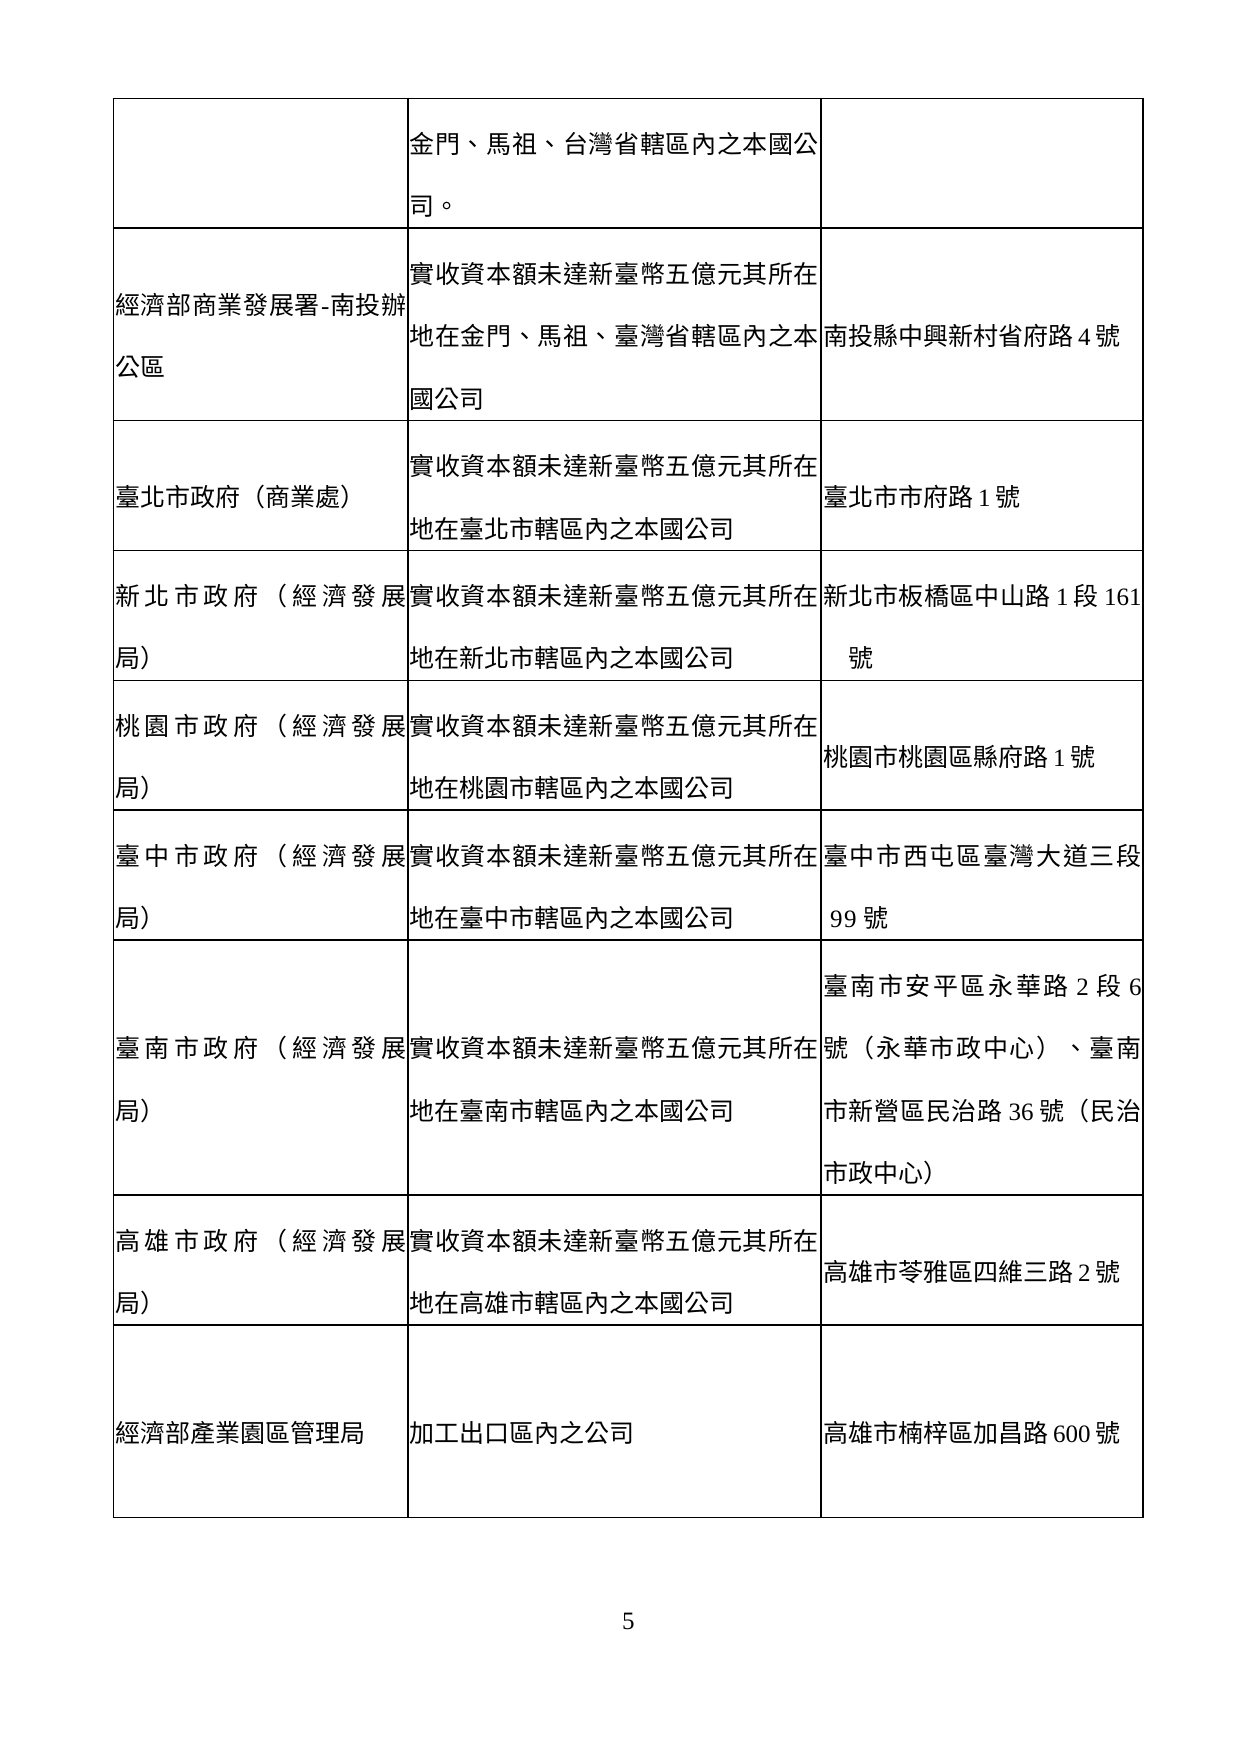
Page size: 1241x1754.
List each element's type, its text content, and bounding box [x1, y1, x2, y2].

table_cell 新北市板橋區中山路1段161號 [822, 551, 1142, 679]
table_cell 臺北市政府（商業處） [114, 421, 407, 549]
table_cell 臺中市政府（經濟發展局） [114, 811, 407, 939]
table_cell 經濟部產業園區管理局 [114, 1326, 407, 1516]
table_cell 實收資本額未達新臺幣五億元其所在地在金門、馬祖、臺灣省轄區內之本國公司 [409, 229, 820, 420]
table_cell 桃園市桃園區縣府路1號 [822, 681, 1142, 809]
table_cell 經濟部商業發展署-南投辦公區 [114, 229, 407, 420]
table_cell 臺南市政府（經濟發展局） [114, 941, 407, 1194]
table_cell 臺北市市府路1號 [822, 421, 1142, 549]
table_cell 實收資本額未達新臺幣五億元其所在地在高雄市轄區內之本國公司 [409, 1196, 820, 1324]
table_cell [822, 99, 1142, 227]
table_cell 臺南市安平區永華路2段6號（永華市政中心）、臺南市新營區民治路36號（民治市政中心） [822, 941, 1142, 1194]
table_cell 高雄市苓雅區四維三路2號 [822, 1196, 1142, 1324]
table_cell 加工出口區內之公司 [409, 1326, 820, 1516]
table_cell 南投縣中興新村省府路4號 [822, 229, 1142, 420]
table_cell 新北市政府（經濟發展局） [114, 551, 407, 679]
table_cell 金門、馬祖、台灣省轄區內之本國公司。 [409, 99, 820, 227]
table_cell 實收資本額未達新臺幣五億元其所在地在新北市轄區內之本國公司 [409, 551, 820, 679]
table_cell [114, 99, 407, 227]
table_cell 實收資本額未達新臺幣五億元其所在地在臺北市轄區內之本國公司 [409, 421, 820, 549]
table_cell 實收資本額未達新臺幣五億元其所在地在桃園市轄區內之本國公司 [409, 681, 820, 809]
table_cell 桃園市政府（經濟發展局） [114, 681, 407, 809]
table_cell 高雄市楠梓區加昌路600號 [822, 1326, 1142, 1516]
table_cell 高雄市政府（經濟發展局） [114, 1196, 407, 1324]
table_cell 實收資本額未達新臺幣五億元其所在地在臺南市轄區內之本國公司 [409, 941, 820, 1194]
table_cell 臺中市西屯區臺灣大道三段99號 [822, 811, 1142, 939]
table_cell 實收資本額未達新臺幣五億元其所在地在臺中市轄區內之本國公司 [409, 811, 820, 939]
